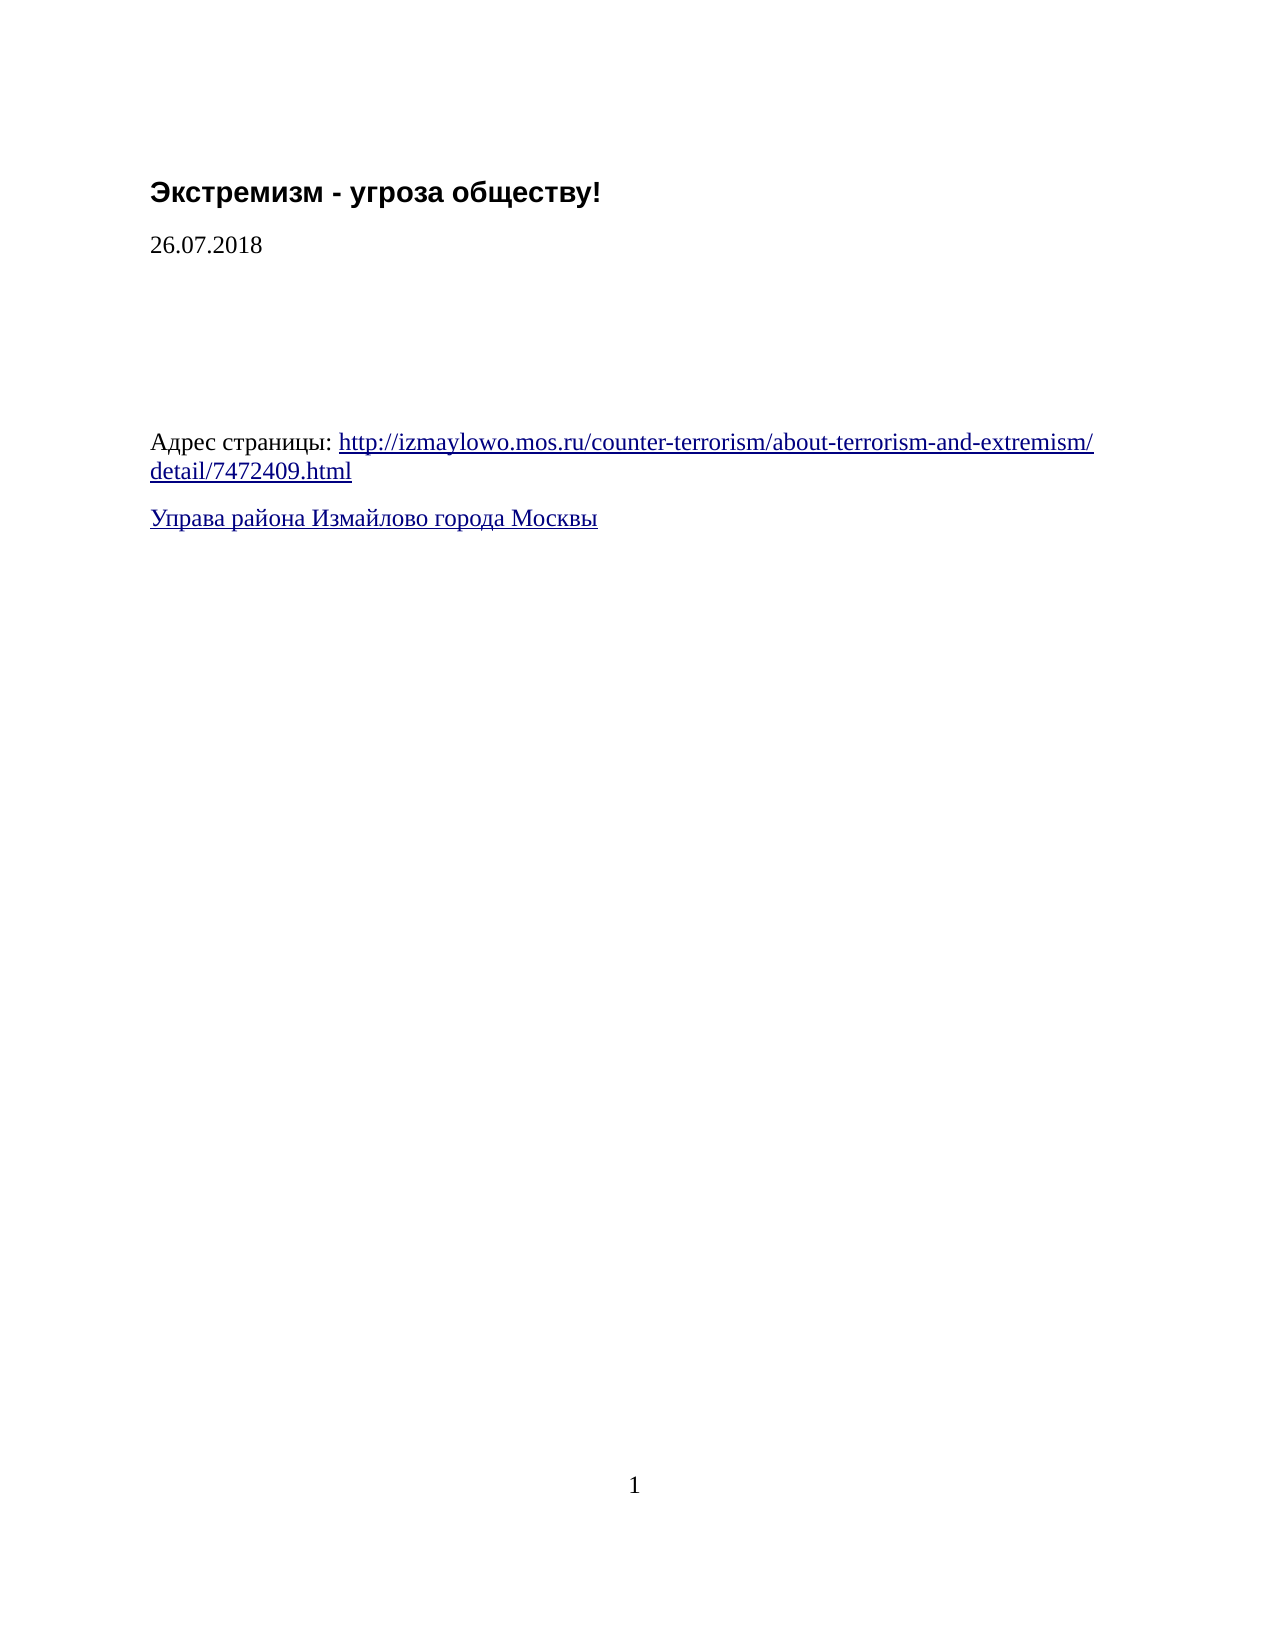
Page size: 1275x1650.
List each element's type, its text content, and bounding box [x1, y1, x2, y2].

text Управа района Измайлово города Москвы [150, 503, 1125, 532]
text Адрес страницы: http://izmaylowo.mos.ru/counter-terrorism/about-terrorism-and-extremism/detail/7472409.html [150, 427, 1125, 485]
subtitle Экстремизм - угроза обществу! [150, 175, 1125, 208]
text 26.07.2018 [150, 230, 1125, 259]
